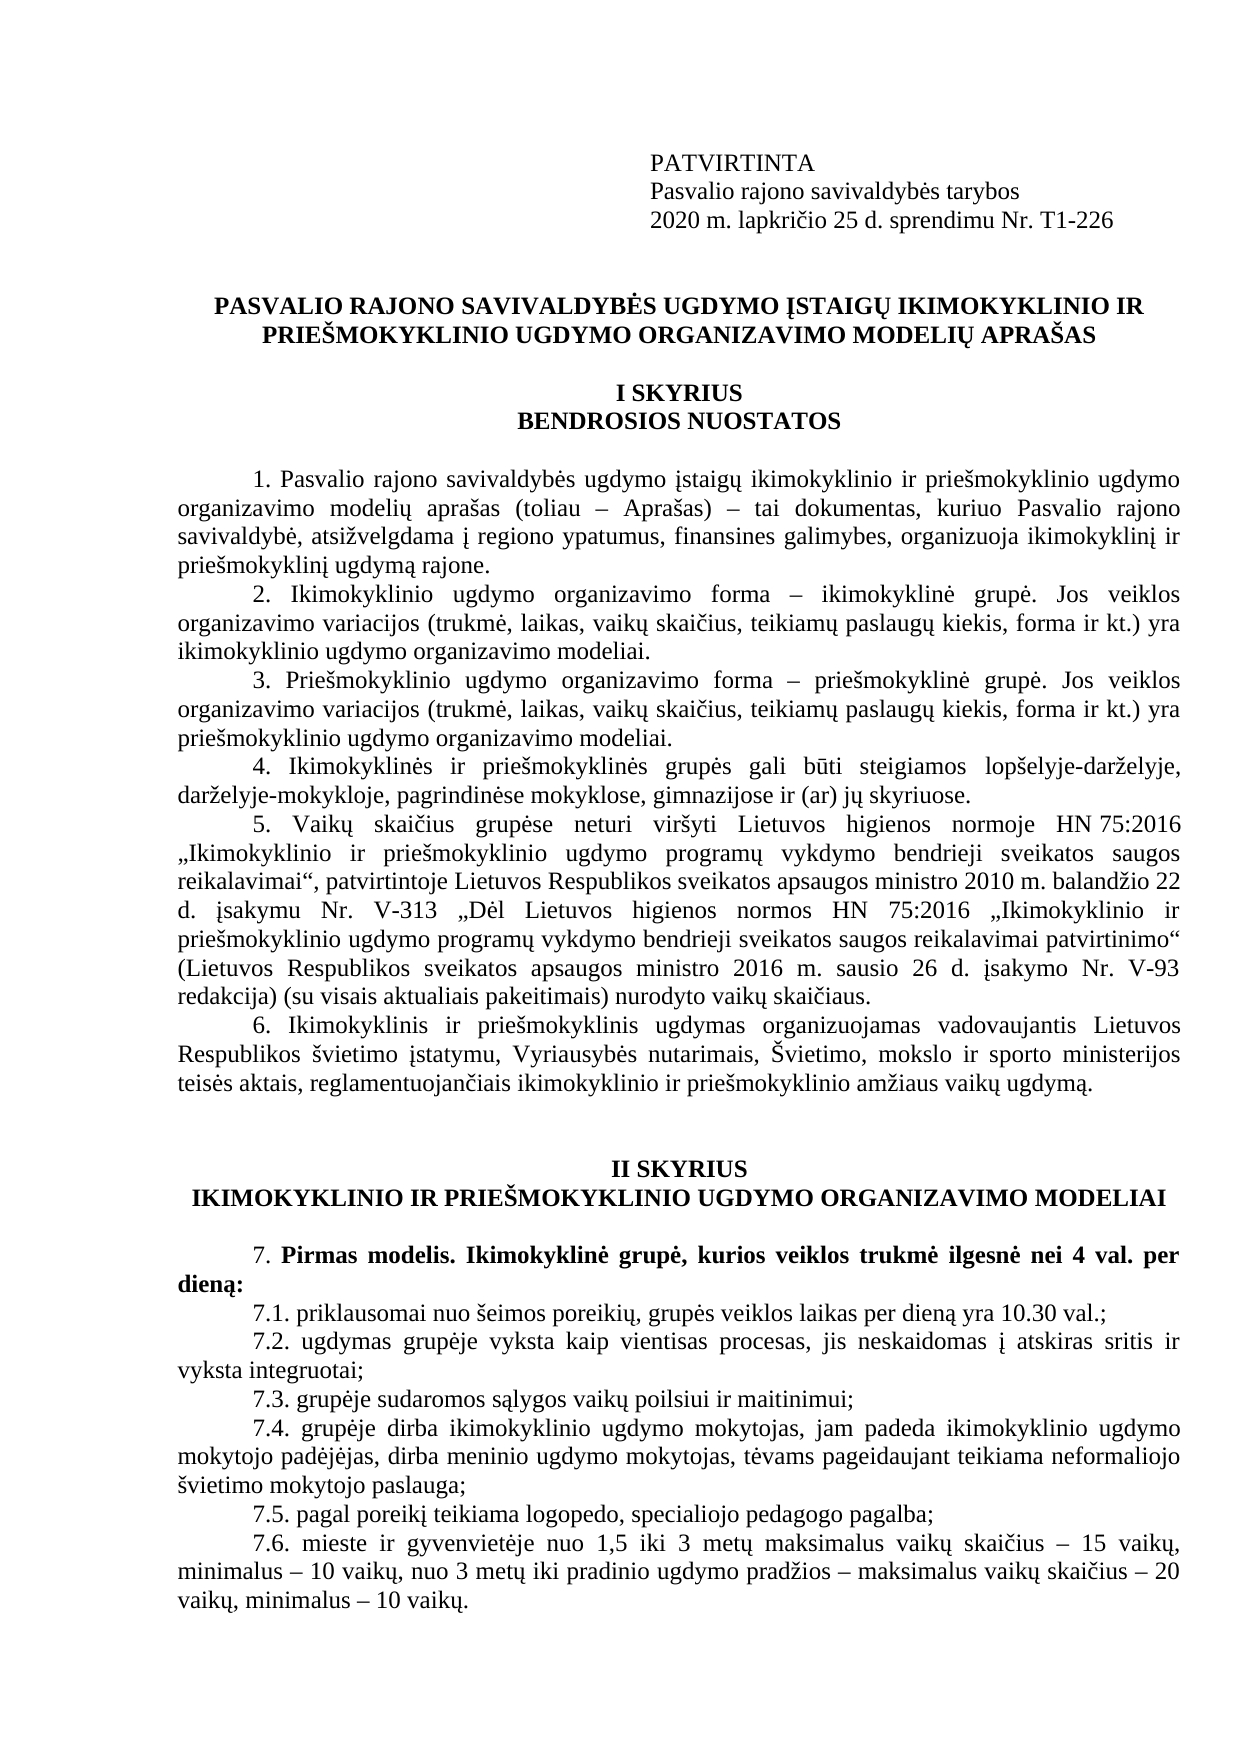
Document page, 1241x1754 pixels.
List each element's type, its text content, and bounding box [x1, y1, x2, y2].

text PATVIRTINTA [650, 148, 1181, 176]
text 7.1. priklausomai nuo šeimos poreikių, grupės veiklos laikas per dieną yra 10.30 val.; [177, 1298, 1181, 1326]
text BENDROSIOS NUOSTATOS [177, 406, 1181, 435]
text 7.5. pagal poreikį teikiama logopedo, specialiojo pedagogo pagalba; [177, 1499, 1181, 1528]
text PASVALIO RAJONO SAVIVALDYBĖS UGDYMO ĮSTAIGŲ IKIMOKYKLINIO IR PRIEŠMOKYKLINIO UGDYMO ORGANIZAVIMO MODELIŲ APRAŠAS [177, 291, 1181, 349]
text 7. Pirmas modelis. Ikimokyklinė grupė, kurios veiklos trukmė ilgesnė nei 4 val. per dieną: [177, 1240, 1181, 1298]
text 3. Priešmokyklinio ugdymo organizavimo forma – priešmokyklinė grupė. Jos veiklos organizavimo variacijos (trukmė, laikas, vaikų skaičius, teikiamų paslaugų kiekis, forma ir kt.) yra priešmokyklinio ugdymo organizavimo modeliai. [177, 665, 1181, 751]
text 7.6. mieste ir gyvenvietėje nuo 1,5 iki 3 metų maksimalus vaikų skaičius – 15 vaikų, minimalus – 10 vaikų, nuo 3 metų iki pradinio ugdymo pradžios – maksimalus vaikų skaičius – 20 vaikų, minimalus – 10 vaikų. [177, 1528, 1181, 1614]
text 6. Ikimokyklinis ir priešmokyklinis ugdymas organizuojamas vadovaujantis Lietuvos Respublikos švietimo įstatymu, Vyriausybės nutarimais, Švietimo, mokslo ir sporto ministerijos teisės aktais, reglamentuojančiais ikimokyklinio ir priešmokyklinio amžiaus vaikų ugdymą. [177, 1010, 1181, 1096]
text II SKYRIUS [177, 1154, 1181, 1183]
text 7.3. grupėje sudaromos sąlygos vaikų poilsiui ir maitinimui; [177, 1384, 1181, 1413]
text 7.4. grupėje dirba ikimokyklinio ugdymo mokytojas, jam padeda ikimokyklinio ugdymo mokytojo padėjėjas, dirba meninio ugdymo mokytojas, tėvams pageidaujant teikiama neformaliojo švietimo mokytojo paslauga; [177, 1413, 1181, 1499]
text 7.2. ugdymas grupėje vyksta kaip vientisas procesas, jis neskaidomas į atskiras sritis ir vyksta integruotai; [177, 1326, 1181, 1384]
text 2. Ikimokyklinio ugdymo organizavimo forma – ikimokyklinė grupė. Jos veiklos organizavimo variacijos (trukmė, laikas, vaikų skaičius, teikiamų paslaugų kiekis, forma ir kt.) yra ikimokyklinio ugdymo organizavimo modeliai. [177, 579, 1181, 665]
text 5. Vaikų skaičius grupėse neturi viršyti Lietuvos higienos normoje HN 75:2016 „Ikimokyklinio ir priešmokyklinio ugdymo programų vykdymo bendrieji sveikatos saugos reikalavimai“, patvirtintoje Lietuvos Respublikos sveikatos apsaugos ministro 2010 m. balandžio 22 d. įsakymu Nr. V-313 „Dėl Lietuvos higienos normos HN 75:2016 „Ikimokyklinio ir priešmokyklinio ugdymo programų vykdymo bendrieji sveikatos saugos reikalavimai patvirtinimo“ (Lietuvos Respublikos sveikatos apsaugos ministro 2016 m. sausio 26 d. įsakymo Nr. V-93 redakcija) (su visais aktualiais pakeitimais) nurodyto vaikų skaičiaus. [177, 809, 1181, 1010]
text I SKYRIUS [177, 378, 1181, 406]
text 4. Ikimokyklinės ir priešmokyklinės grupės gali būti steigiamos lopšelyje-darželyje, darželyje-mokykloje, pagrindinėse mokyklose, gimnazijose ir (ar) jų skyriuose. [177, 751, 1181, 809]
text 1. Pasvalio rajono savivaldybės ugdymo įstaigų ikimokyklinio ir priešmokyklinio ugdymo organizavimo modelių aprašas (toliau – Aprašas) – tai dokumentas, kuriuo Pasvalio rajono savivaldybė, atsižvelgdama į regiono ypatumus, finansines galimybes, organizuoja ikimokyklinį ir priešmokyklinį ugdymą rajone. [177, 464, 1181, 579]
text Pasvalio rajono savivaldybės tarybos [650, 176, 1181, 205]
text IKIMOKYKLINIO IR PRIEŠMOKYKLINIO UGDYMO ORGANIZAVIMO MODELIAI [177, 1183, 1181, 1211]
text 2020 m. lapkričio 25 d. sprendimu Nr. T1-226 [650, 205, 1181, 234]
